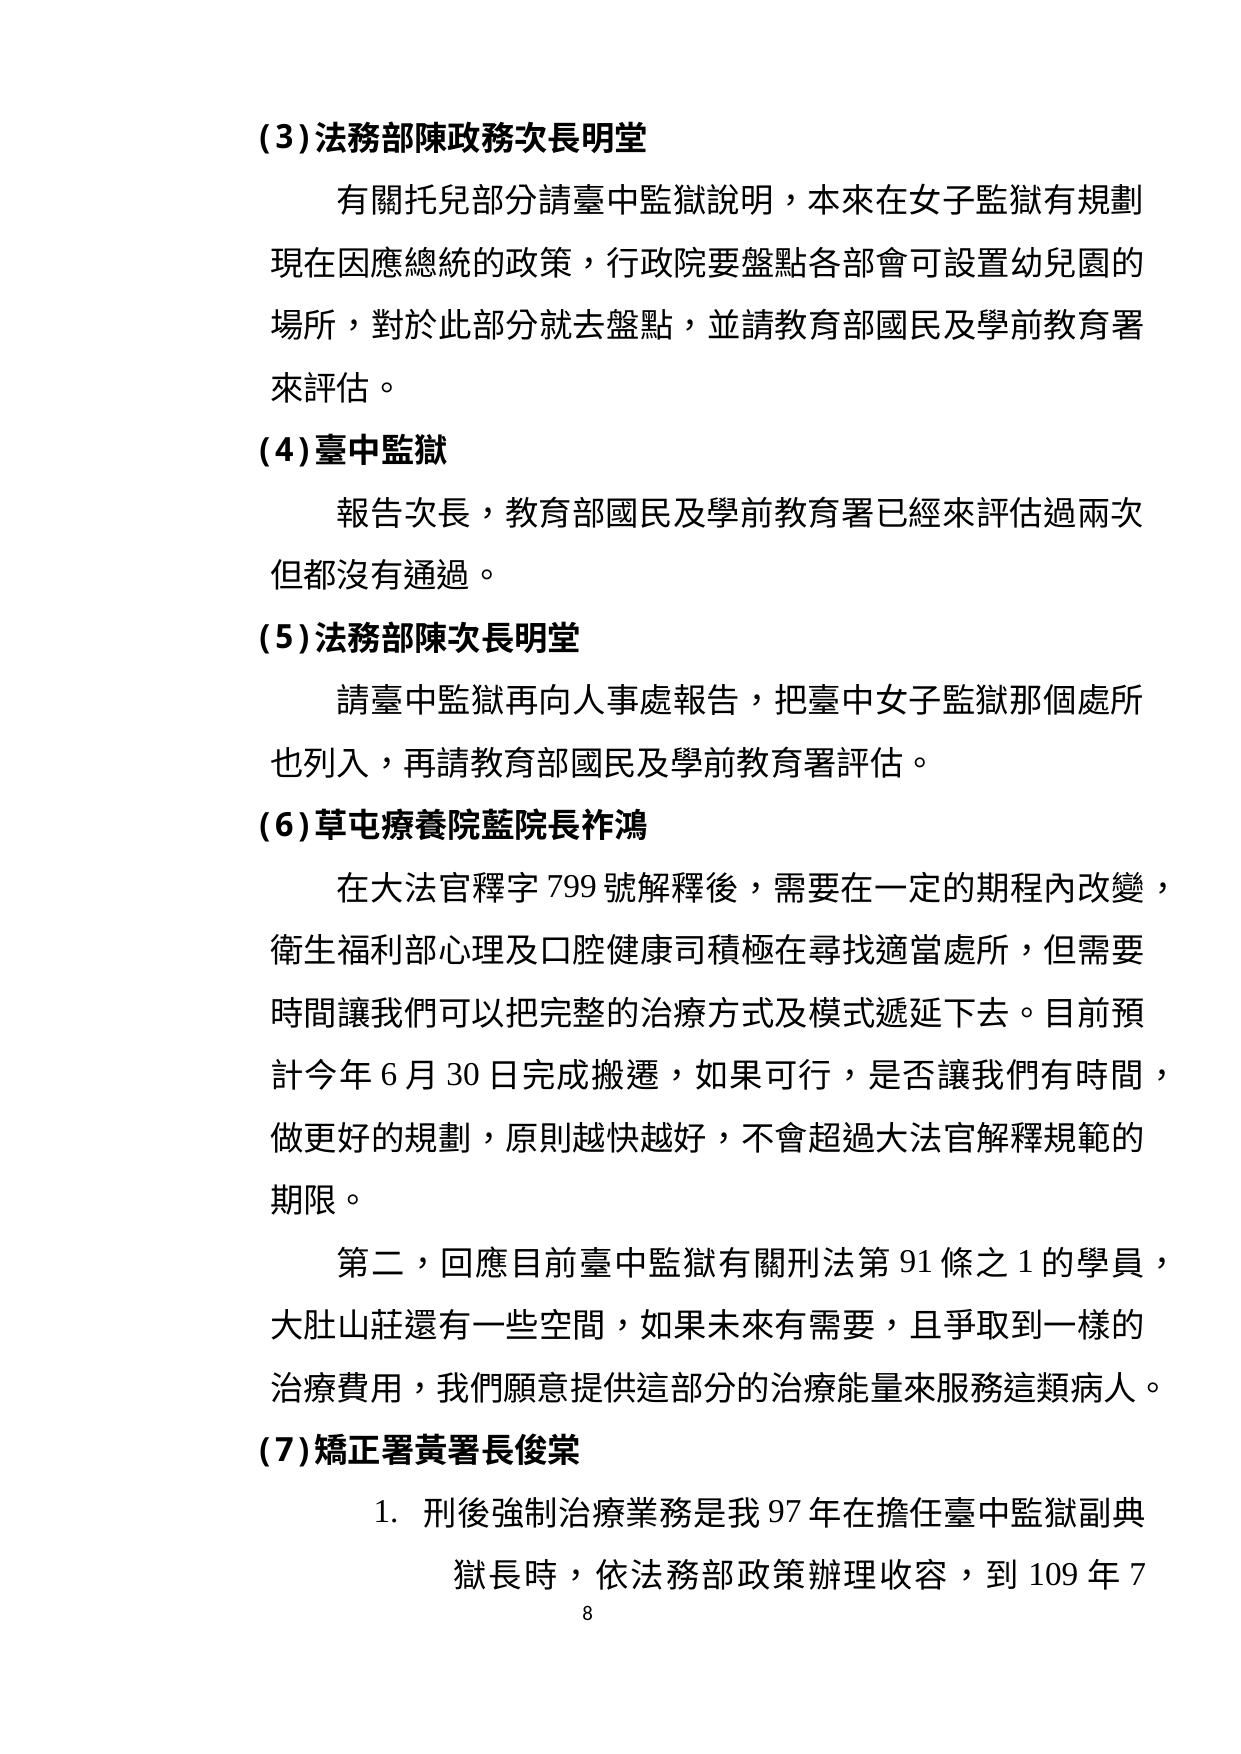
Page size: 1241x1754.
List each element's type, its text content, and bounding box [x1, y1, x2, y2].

text 報告次長，教育部國民及學前教育署已經來評估過兩次，但都沒有通過。 [270, 469, 1146, 594]
list 矯正署黃署長俊棠 [254, 1407, 1146, 1469]
list 草屯療養院藍院長祚鴻 [254, 782, 1146, 844]
text 有關托兒部分請臺中監獄說明，本來在女子監獄有規劃，現在因應總統的政策，行政院要盤點各部會可設置幼兒園的場所，對於此部分就去盤點，並請教育部國民及學前教育署來評估。 [270, 157, 1146, 407]
list 法務部陳次長明堂 [254, 594, 1146, 657]
list 臺中監獄 [254, 407, 1146, 469]
list 法務部陳政務次長明堂 [254, 94, 1146, 157]
text 請臺中監獄再向人事處報告，把臺中女子監獄那個處所也列入，再請教育部國民及學前教育署評估。 [270, 657, 1146, 782]
text 第二，回應目前臺中監獄有關刑法第91條之1的學員，大肚山莊還有一些空間，如果未來有需要，且爭取到一樣的治療費用，我們願意提供這部分的治療能量來服務這類病人。 [270, 1219, 1146, 1407]
text 在大法官釋字799號解釋後，需要在一定的期程內改變，衛生福利部心理及口腔健康司積極在尋找適當處所，但需要時間讓我們可以把完整的治療方式及模式遞延下去。目前預計今年6月30日完成搬遷，如果可行，是否讓我們有時間，做更好的規劃，原則越快越好，不會超過大法官解釋規範的期限。 [270, 844, 1146, 1219]
list 刑後強制治療業務是我97年在擔任臺中監獄副典獄長時，依法務部政策辦理收容，到109年7 [373, 1469, 1146, 1594]
